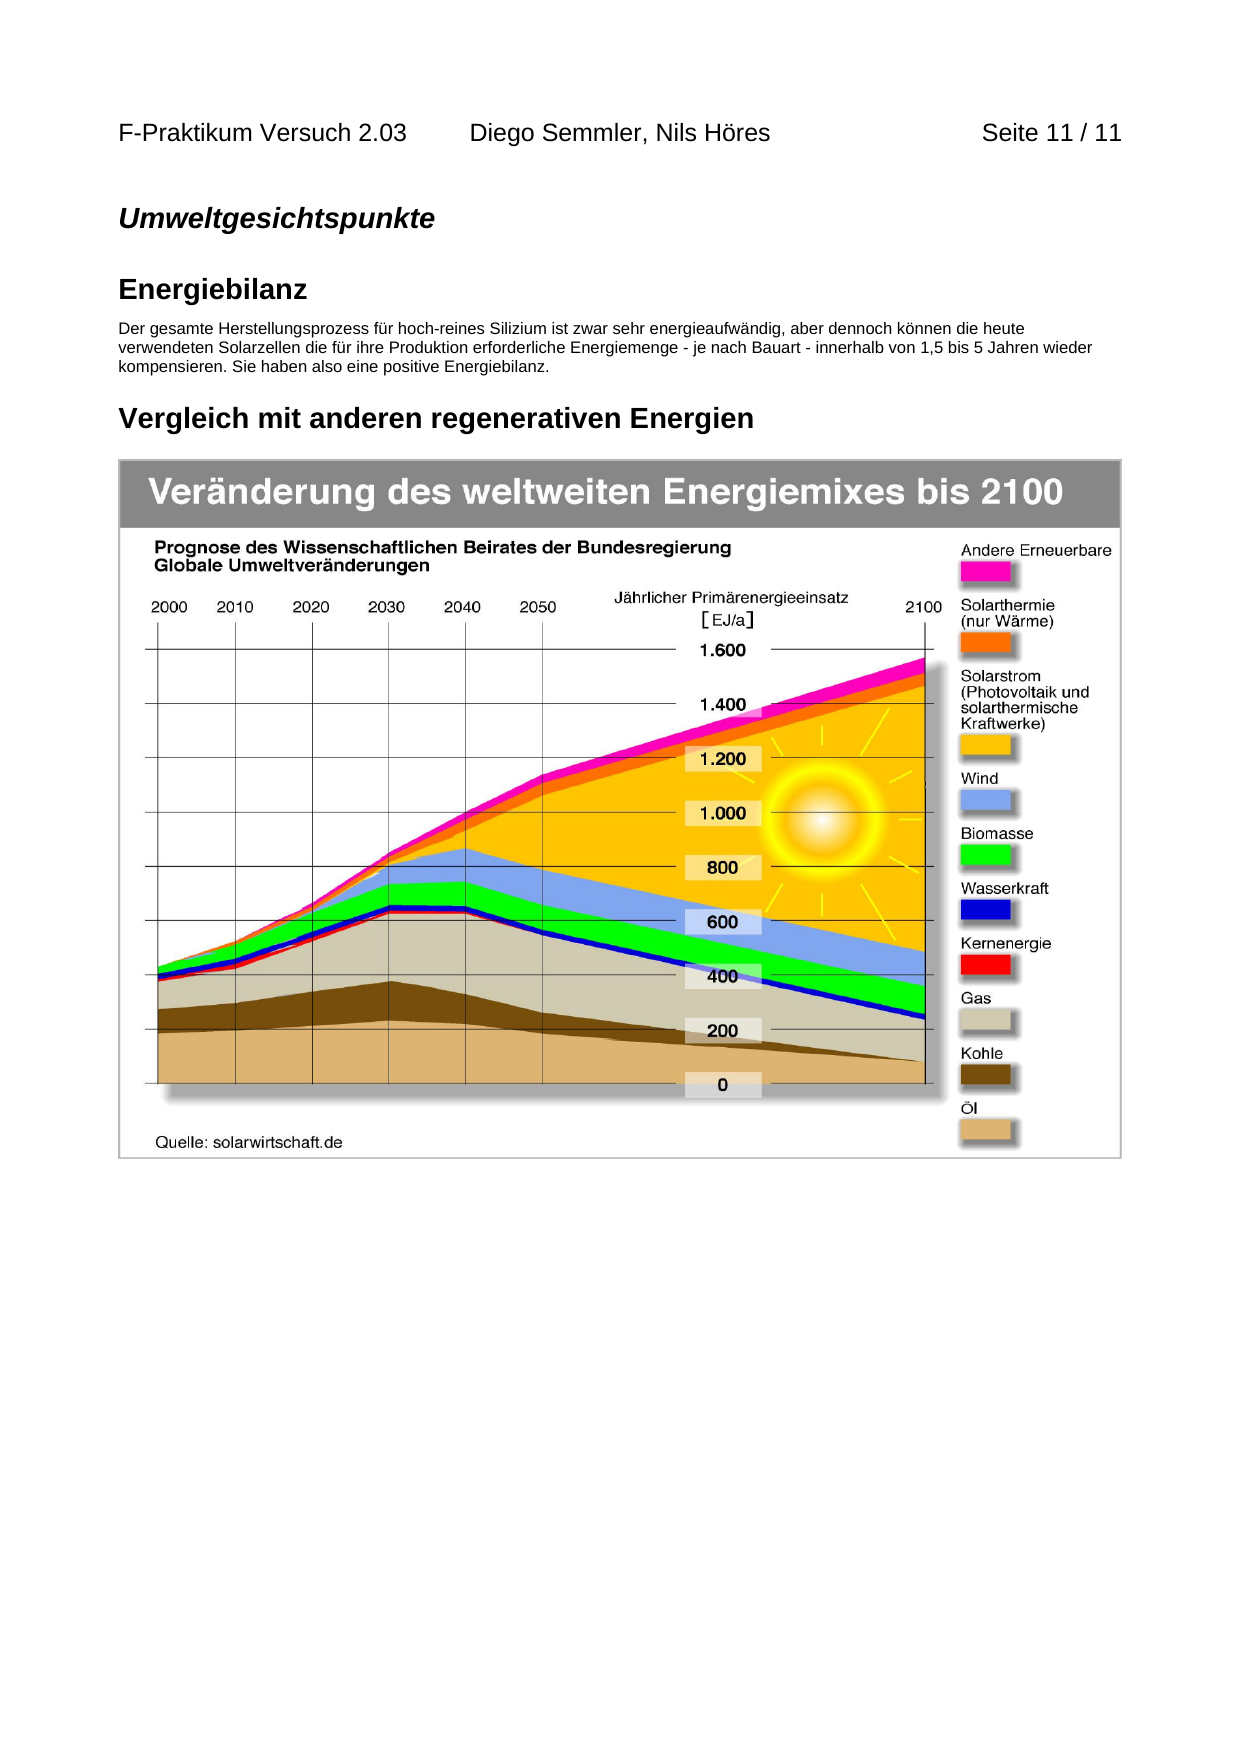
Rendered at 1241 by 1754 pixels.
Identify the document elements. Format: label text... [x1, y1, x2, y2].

subtitle Umweltgesichtspunkte [118, 201, 1122, 235]
subtitle Energiebilanz [118, 272, 1122, 306]
subtitle Vergleich mit anderen regenerativen Energien [118, 401, 1122, 434]
picture [118, 459, 1122, 1159]
text Der gesamte Herstellungsprozess für hoch-reines Silizium ist zwar sehr energieaufwändig, aber dennoch können die heute verwendeten Solarzellen die für ihre Produktion erforderliche Energiemenge - je nach Bauart - innerhalb von 1,5 bis 5 Jahren wieder kompensieren. Sie haben also eine positive Energiebilanz. [118, 318, 1122, 376]
